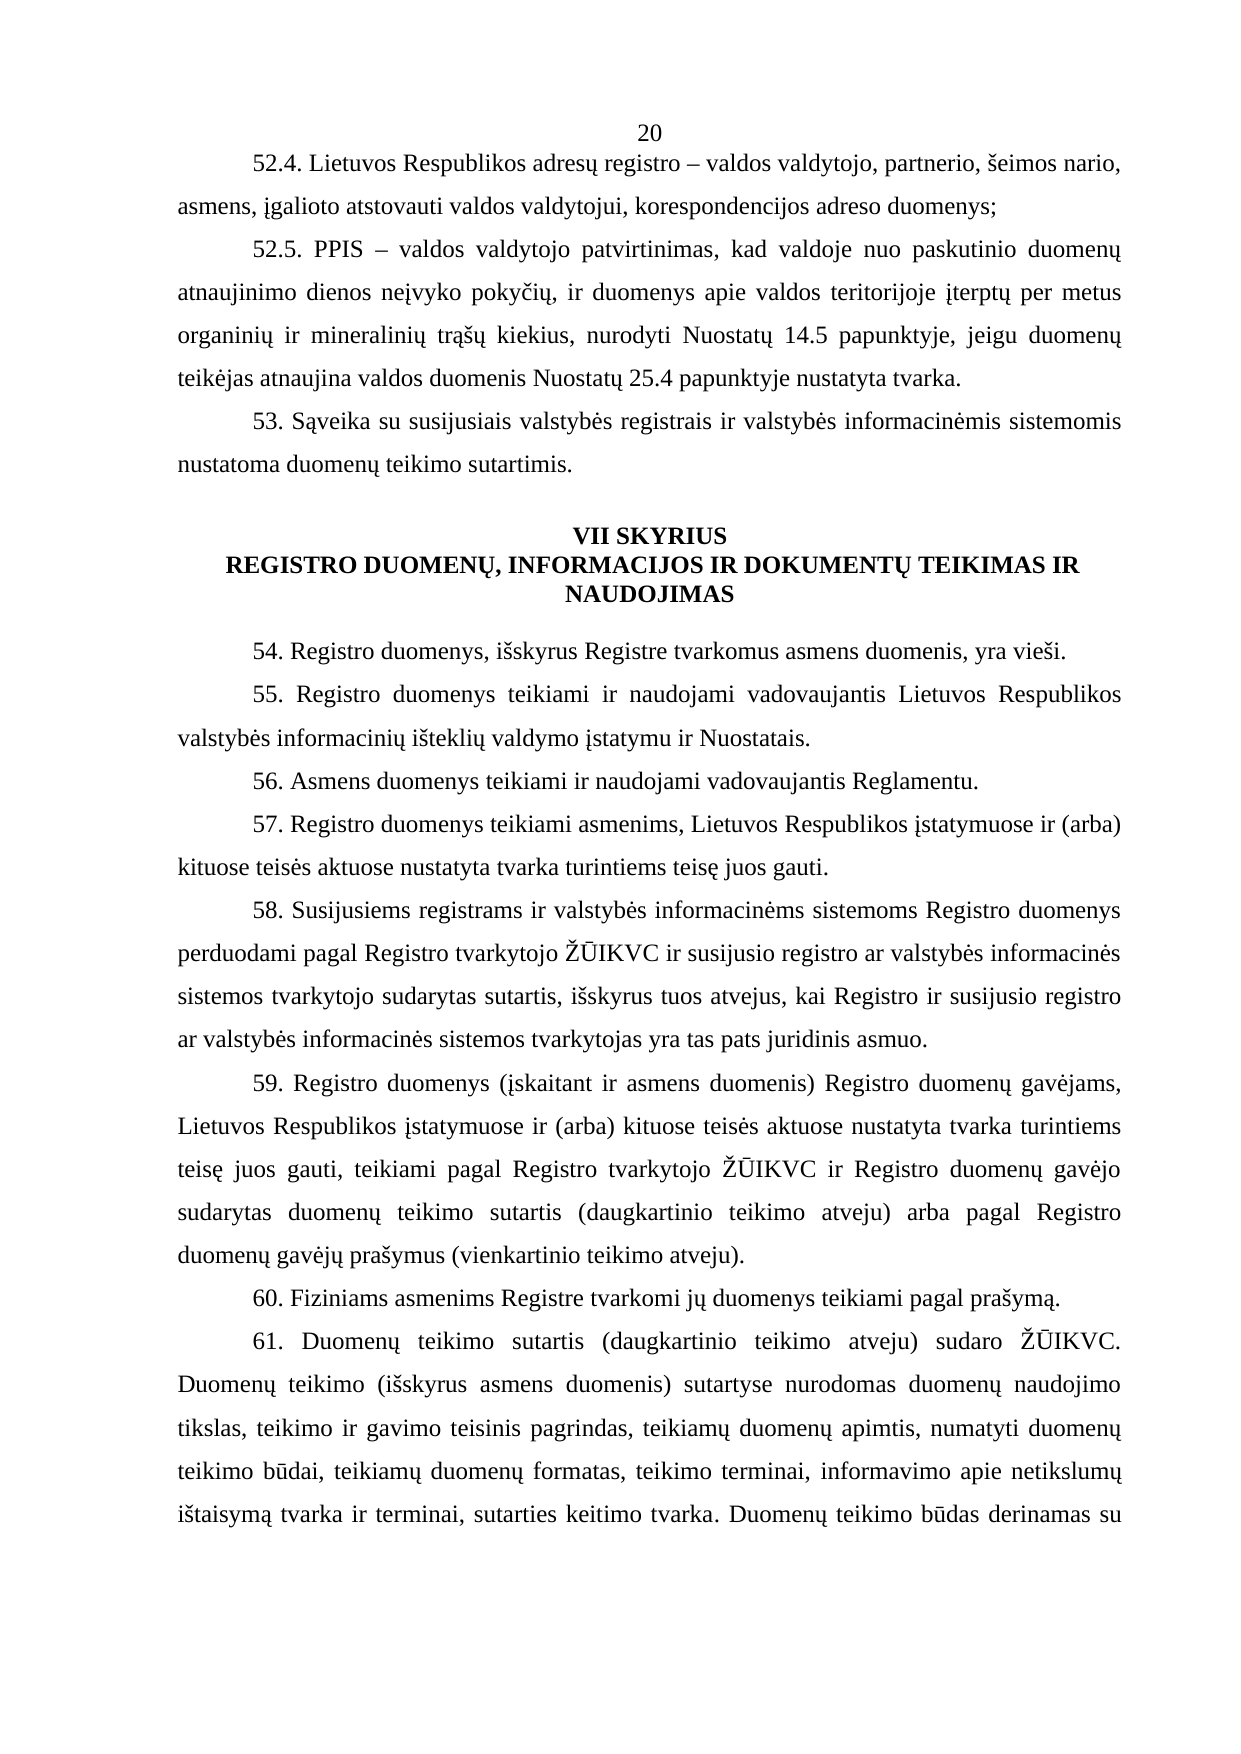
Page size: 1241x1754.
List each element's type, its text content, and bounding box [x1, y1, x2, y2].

text 55. Registro duomenys teikiami ir naudojami vadovaujantis Lietuvos Respublikos valstybės informacinių išteklių valdymo įstatymu ir Nuostatais. [177, 679, 1122, 751]
text 56. Asmens duomenys teikiami ir naudojami vadovaujantis Reglamentu. [177, 766, 1122, 794]
text 58. Susijusiems registrams ir valstybės informacinėms sistemoms Registro duomenys perduodami pagal Registro tvarkytojo ŽŪIKVC ir susijusio registro ar valstybės informacinės sistemos tvarkytojo sudarytas sutartis, išskyrus tuos atvejus, kai Registro ir susijusio registro ar valstybės informacinės sistemos tvarkytojas yra tas pats juridinis asmuo. [177, 895, 1122, 1053]
text 61. Duomenų teikimo sutartis (daugkartinio teikimo atveju) sudaro ŽŪIKVC. Duomenų teikimo (išskyrus asmens duomenis) sutartyse nurodomas duomenų naudojimo tikslas, teikimo ir gavimo teisinis pagrindas, teikiamų duomenų apimtis, numatyti duomenų teikimo būdai, teikiamų duomenų formatas, teikimo terminai, informavimo apie netikslumų ištaisymą tvarka ir terminai, sutarties keitimo tvarka. Duomenų teikimo būdas derinamas su [177, 1326, 1122, 1528]
text REGISTRO DUOMENŲ, INFORMACIJOS IR DOKUMENTŲ TEIKIMAS IR NAUDOJIMAS [177, 550, 1122, 608]
text 52.5. PPIS – valdos valdytojo patvirtinimas, kad valdoje nuo paskutinio duomenų atnaujinimo dienos neįvyko pokyčių, ir duomenys apie valdos teritorijoje įterptų per metus organinių ir mineralinių trąšų kiekius, nurodyti Nuostatų 14.5 papunktyje, jeigu duomenų teikėjas atnaujina valdos duomenis Nuostatų 25.4 papunktyje nustatyta tvarka. [177, 234, 1122, 392]
text 52.4. Lietuvos Respublikos adresų registro – valdos valdytojo, partnerio, šeimos nario, asmens, įgalioto atstovauti valdos valdytojui, korespondencijos adreso duomenys; [177, 148, 1122, 219]
text 54. Registro duomenys, išskyrus Registre tvarkomus asmens duomenis, yra vieši. [177, 636, 1122, 665]
text VII SKYRIUS [177, 521, 1122, 550]
text 57. Registro duomenys teikiami asmenims, Lietuvos Respublikos įstatymuose ir (arba) kituose teisės aktuose nustatyta tvarka turintiems teisę juos gauti. [177, 809, 1122, 881]
text 59. Registro duomenys (įskaitant ir asmens duomenis) Registro duomenų gavėjams, Lietuvos Respublikos įstatymuose ir (arba) kituose teisės aktuose nustatyta tvarka turintiems teisę juos gauti, teikiami pagal Registro tvarkytojo ŽŪIKVC ir Registro duomenų gavėjo sudarytas duomenų teikimo sutartis (daugkartinio teikimo atveju) arba pagal Registro duomenų gavėjų prašymus (vienkartinio teikimo atveju). [177, 1068, 1122, 1269]
text 53. Sąveika su susijusiais valstybės registrais ir valstybės informacinėmis sistemomis nustatoma duomenų teikimo sutartimis. [177, 406, 1122, 478]
text 60. Fiziniams asmenims Registre tvarkomi jų duomenys teikiami pagal prašymą. [177, 1283, 1122, 1312]
